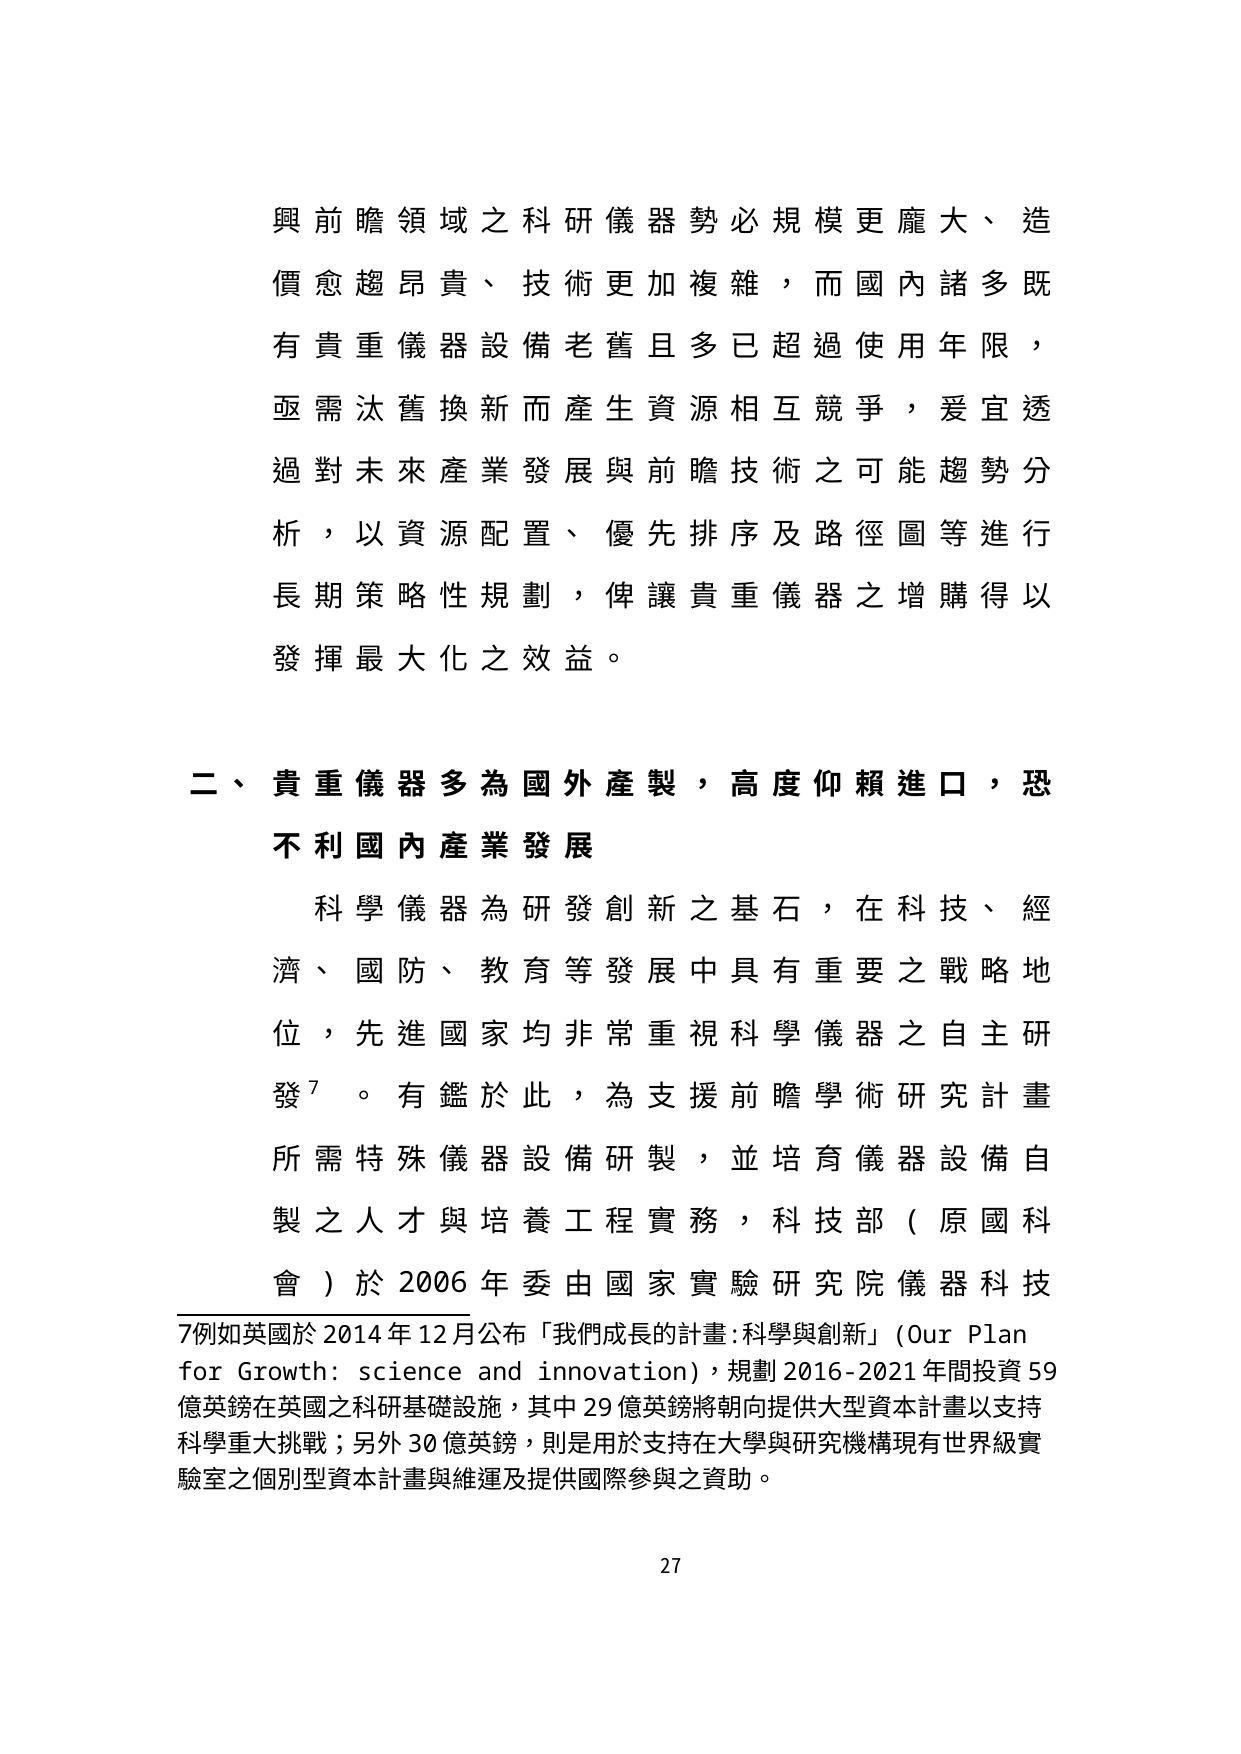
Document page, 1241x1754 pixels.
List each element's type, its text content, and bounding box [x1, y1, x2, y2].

text 展望未來，科技研究及產業技術快速發展，伴隨著對儀器設備之需求不斷增加，未來新興前瞻領域之科研儀器勢必規模更龐大、造價愈趨昂貴、技術更加複雜，而國內諸多既有貴重儀器設備老舊且多已超過使用年限，亟需汰舊換新而產生資源相互競爭，爰宜透過對未來產業發展與前瞻技術之可能趨勢分析，以資源配置、優先排序及路徑圖等進行長期策略性規劃，俾讓貴重儀器之增購得以發揮最大化之效益。 [242, 177, 1058, 677]
text 科學儀器為研發創新之基石，在科技、經濟、國防、教育等發展中具有重要之戰略地位，先進國家均非常重視科學儀器之自主研發。有鑑於此，為支援前瞻學術研究計畫所需特殊儀器設備研製，並培育儀器設備自製之人才與培養工程實務，科技部(原國科會)於2006年委由國家實驗研究院儀器科技研究中心進行「推動前瞻學術研究儀器自製、推廣與人才培育平台建置先期研究」計畫。 [242, 865, 1058, 1302]
text 二、貴重儀器多為國外產製，高度仰賴進口，恐不利國內產業發展 [183, 740, 1058, 865]
text 例如英國於2014年12月公布「我們成長的計畫:科學與創新」(Our Plan for Growth: science and innovation)，規劃2016-2021年間投資59億英鎊在英國之科研基礎設施，其中29億英鎊將朝向提供大型資本計畫以支持科學重大挑戰；另外30億英鎊，則是用於支持在大學與研究機構現有世界級實驗室之個別型資本計畫與維運及提供國際參與之資助。 [177, 1315, 1063, 1496]
